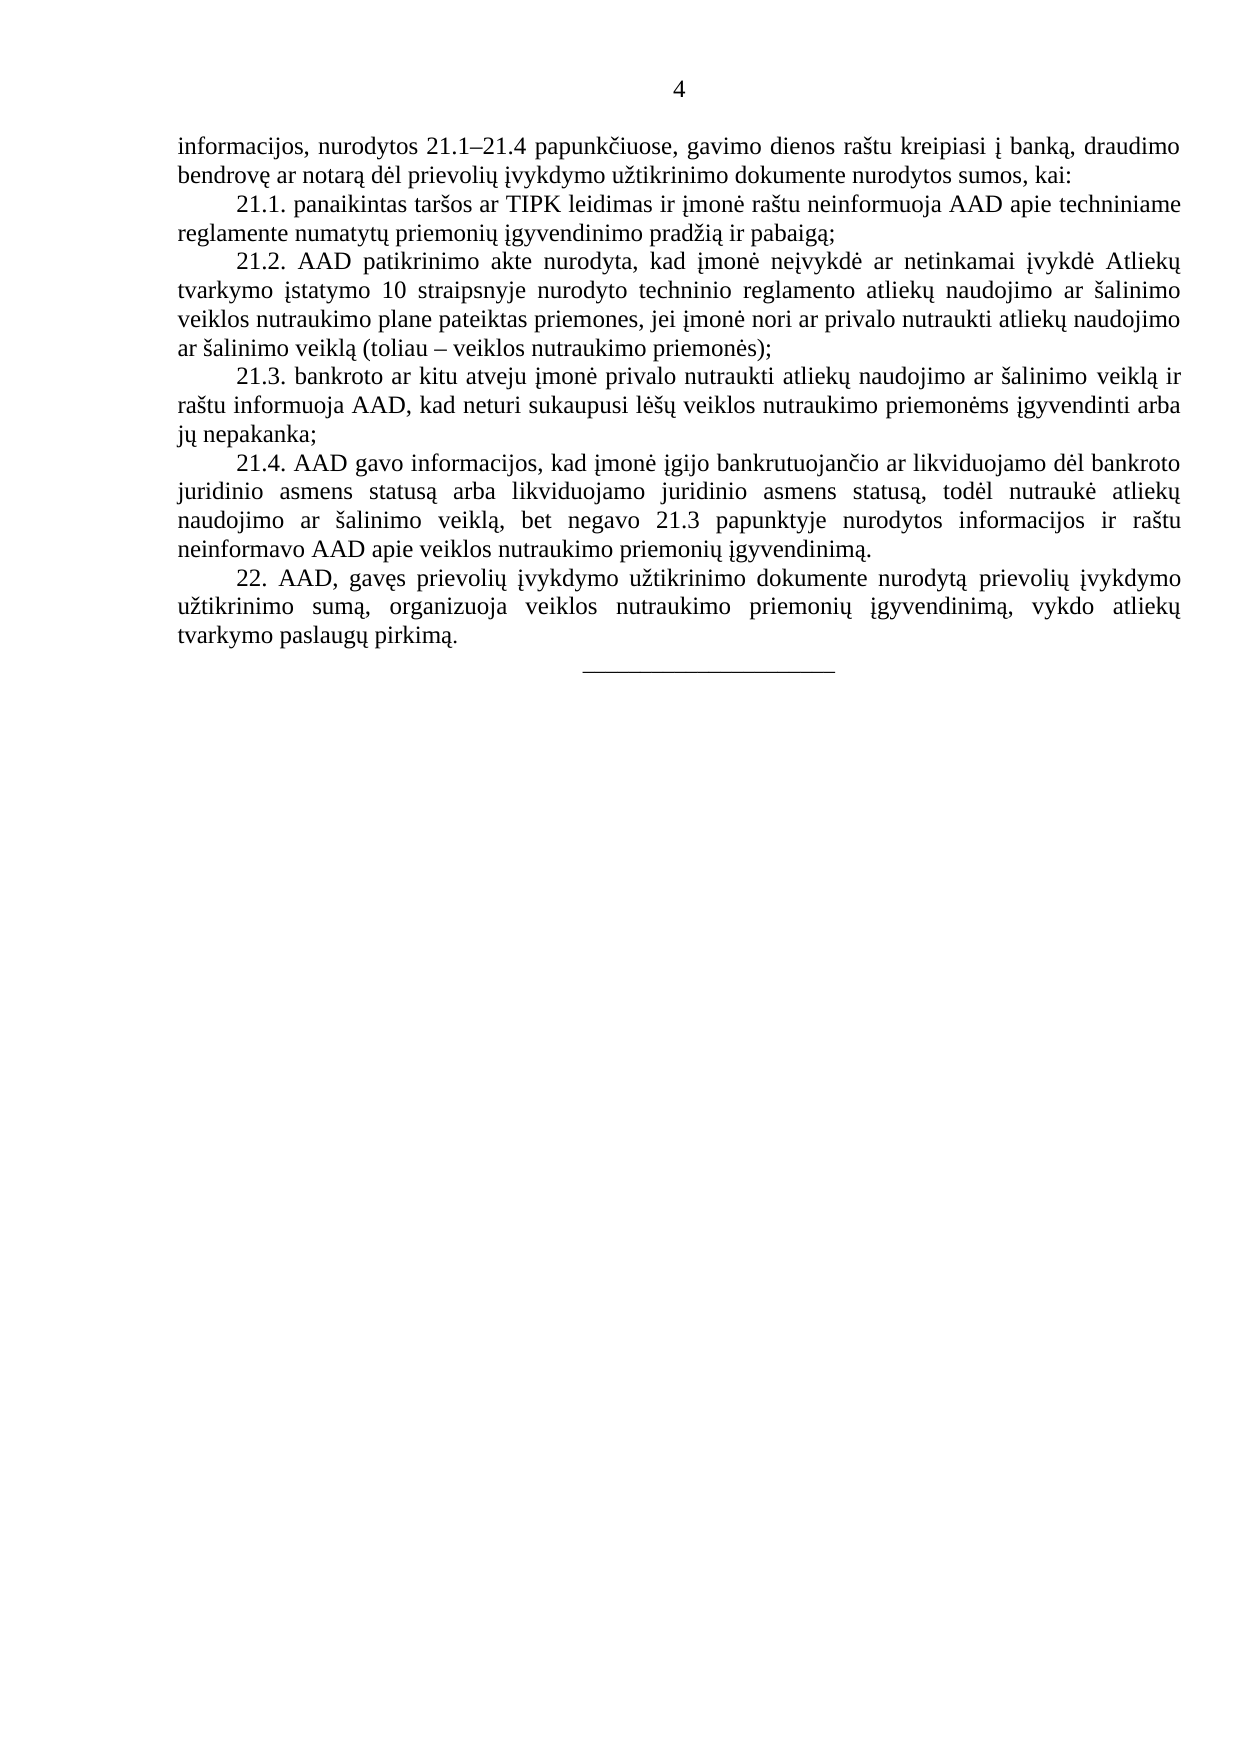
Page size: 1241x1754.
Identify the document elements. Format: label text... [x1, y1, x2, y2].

text 21.3. bankroto ar kitu atveju įmonė privalo nutraukti atliekų naudojimo ar šalinimo veiklą ir raštu informuoja AAD, kad neturi sukaupusi lėšų veiklos nutraukimo priemonėms įgyvendinti arba jų nepakanka; [177, 361, 1181, 448]
text 22. AAD, gavęs prievolių įvykdymo užtikrinimo dokumente nurodytą prievolių įvykdymo užtikrinimo sumą, organizuoja veiklos nutraukimo priemonių įgyvendinimą, vykdo atliekų tvarkymo paslaugų pirkimą. [177, 563, 1181, 649]
text 21.2. AAD patikrinimo akte nurodyta, kad įmonė neįvykdė ar netinkamai įvykdė Atliekų tvarkymo įstatymo 10 straipsnyje nurodyto techninio reglamento atliekų naudojimo ar šalinimo veiklos nutraukimo plane pateiktas priemones, jei įmonė nori ar privalo nutraukti atliekų naudojimo ar šalinimo veiklą (toliau – veiklos nutraukimo priemonės); [177, 246, 1181, 361]
text ______________________ [177, 649, 1181, 675]
text 21.4. AAD gavo informacijos, kad įmonė įgijo bankrutuojančio ar likviduojamo dėl bankroto juridinio asmens statusą arba likviduojamo juridinio asmens statusą, todėl nutraukė atliekų naudojimo ar šalinimo veiklą, bet negavo 21.3 papunktyje nurodytos informacijos ir raštu neinformavo AAD apie veiklos nutraukimo priemonių įgyvendinimą. [177, 448, 1181, 563]
text 21.1. panaikintas taršos ar TIPK leidimas ir įmonė raštu neinformuoja AAD apie techniniame reglamente numatytų priemonių įgyvendinimo pradžią ir pabaigą; [177, 189, 1181, 246]
text informacijos, nurodytos 21.1–21.4 papunkčiuose, gavimo dienos raštu kreipiasi į banką, draudimo bendrovę ar notarą dėl prievolių įvykdymo užtikrinimo dokumente nurodytos sumos, kai: [177, 131, 1181, 189]
